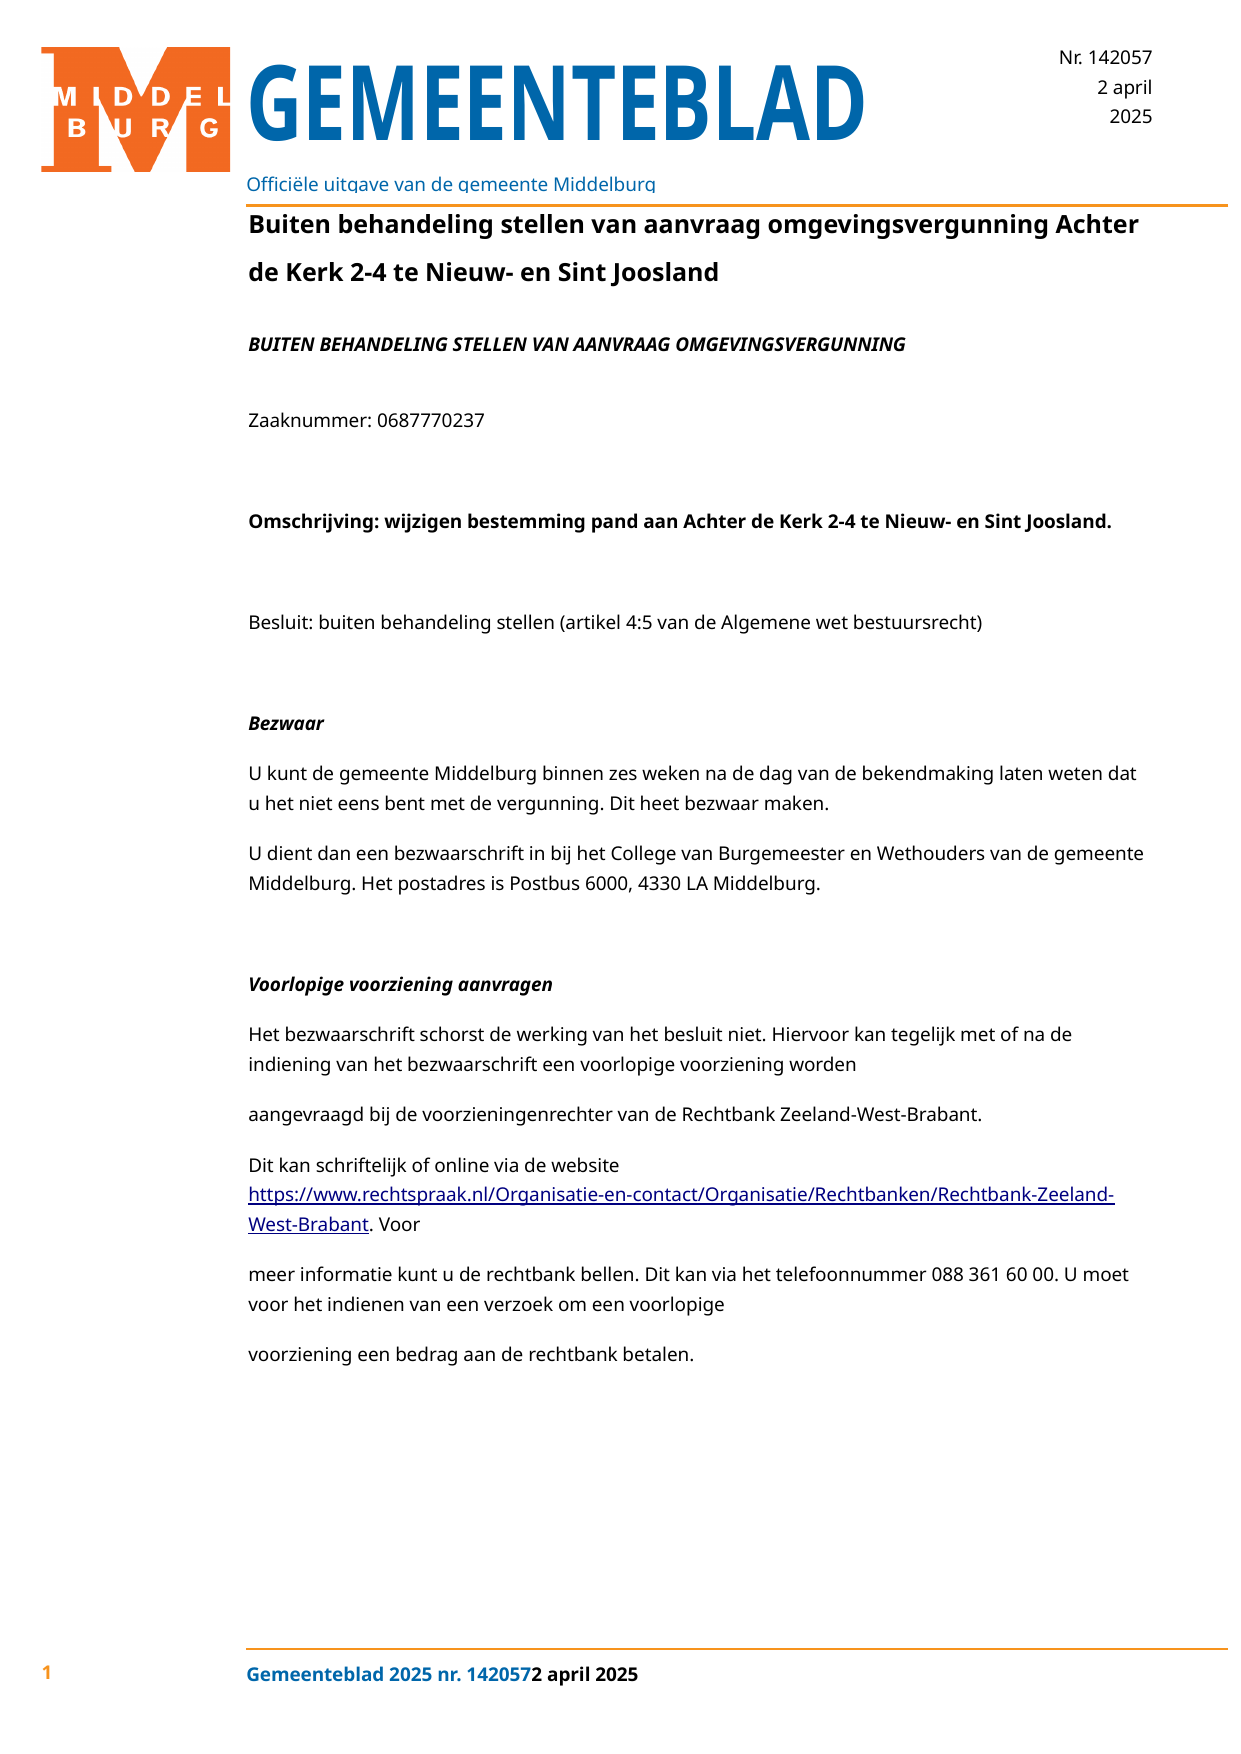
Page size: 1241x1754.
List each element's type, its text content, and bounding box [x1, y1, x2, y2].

text Bezwaar [248, 710, 1152, 736]
text U dient dan een bezwaarschrift in bij het College van Burgemeester en Wethouders van de gemeente Middelburg. Het postadres is Postbus 6000, 4330 LA Middelburg. [248, 841, 1152, 896]
text Omschrijving: wijzigen bestemming pand aan Achter de Kerk 2-4 te Nieuw- en Sint Joosland. [248, 508, 1152, 534]
text U kunt de gemeente Middelburg binnen zes weken na de dag van de bekendmaking laten weten dat u het niet eens bent met de vergunning. Dit heet bezwaar maken. [248, 761, 1152, 816]
text Zaaknummer: 0687770237 [248, 408, 1152, 433]
text Buiten behandeling stellen van aanvraag omgevingsvergunning Achter de Kerk 2-4 te Nieuw- en Sint Joosland [248, 207, 1152, 288]
text Voorlopige voorziening aanvragen [248, 971, 1152, 997]
text Het bezwaarschrift schorst de werking van het besluit niet. Hiervoor kan tegelijk met of na de indiening van het bezwaarschrift een voorlopige voorziening worden [248, 1021, 1152, 1077]
picture [41, 47, 231, 172]
text meer informatie kunt u de rechtbank bellen. Dit kan via het telefoonnummer 088 361 60 00. U moet voor het indienen van een verzoek om een voorlopige [248, 1261, 1152, 1317]
text Besluit: buiten behandeling stellen (artikel 4:5 van de Algemene wet bestuursrecht) [248, 609, 1152, 635]
text BUITEN BEHANDELING STELLEN VAN AANVRAAG OMGEVINGSVERGUNNING [248, 331, 1152, 357]
text voorziening een bedrag aan de rechtbank betalen. [248, 1341, 1152, 1367]
text Dit kan schriftelijk of online via de website https://www.rechtspraak.nl/Organisatie-en-contact/Organisatie/Rechtbanken/Rechtbank-Zeeland-West-Brabant. Voor [248, 1152, 1152, 1237]
text aangevraagd bij de voorzieningenrechter van de Rechtbank Zeeland-West-Brabant. [248, 1101, 1152, 1127]
